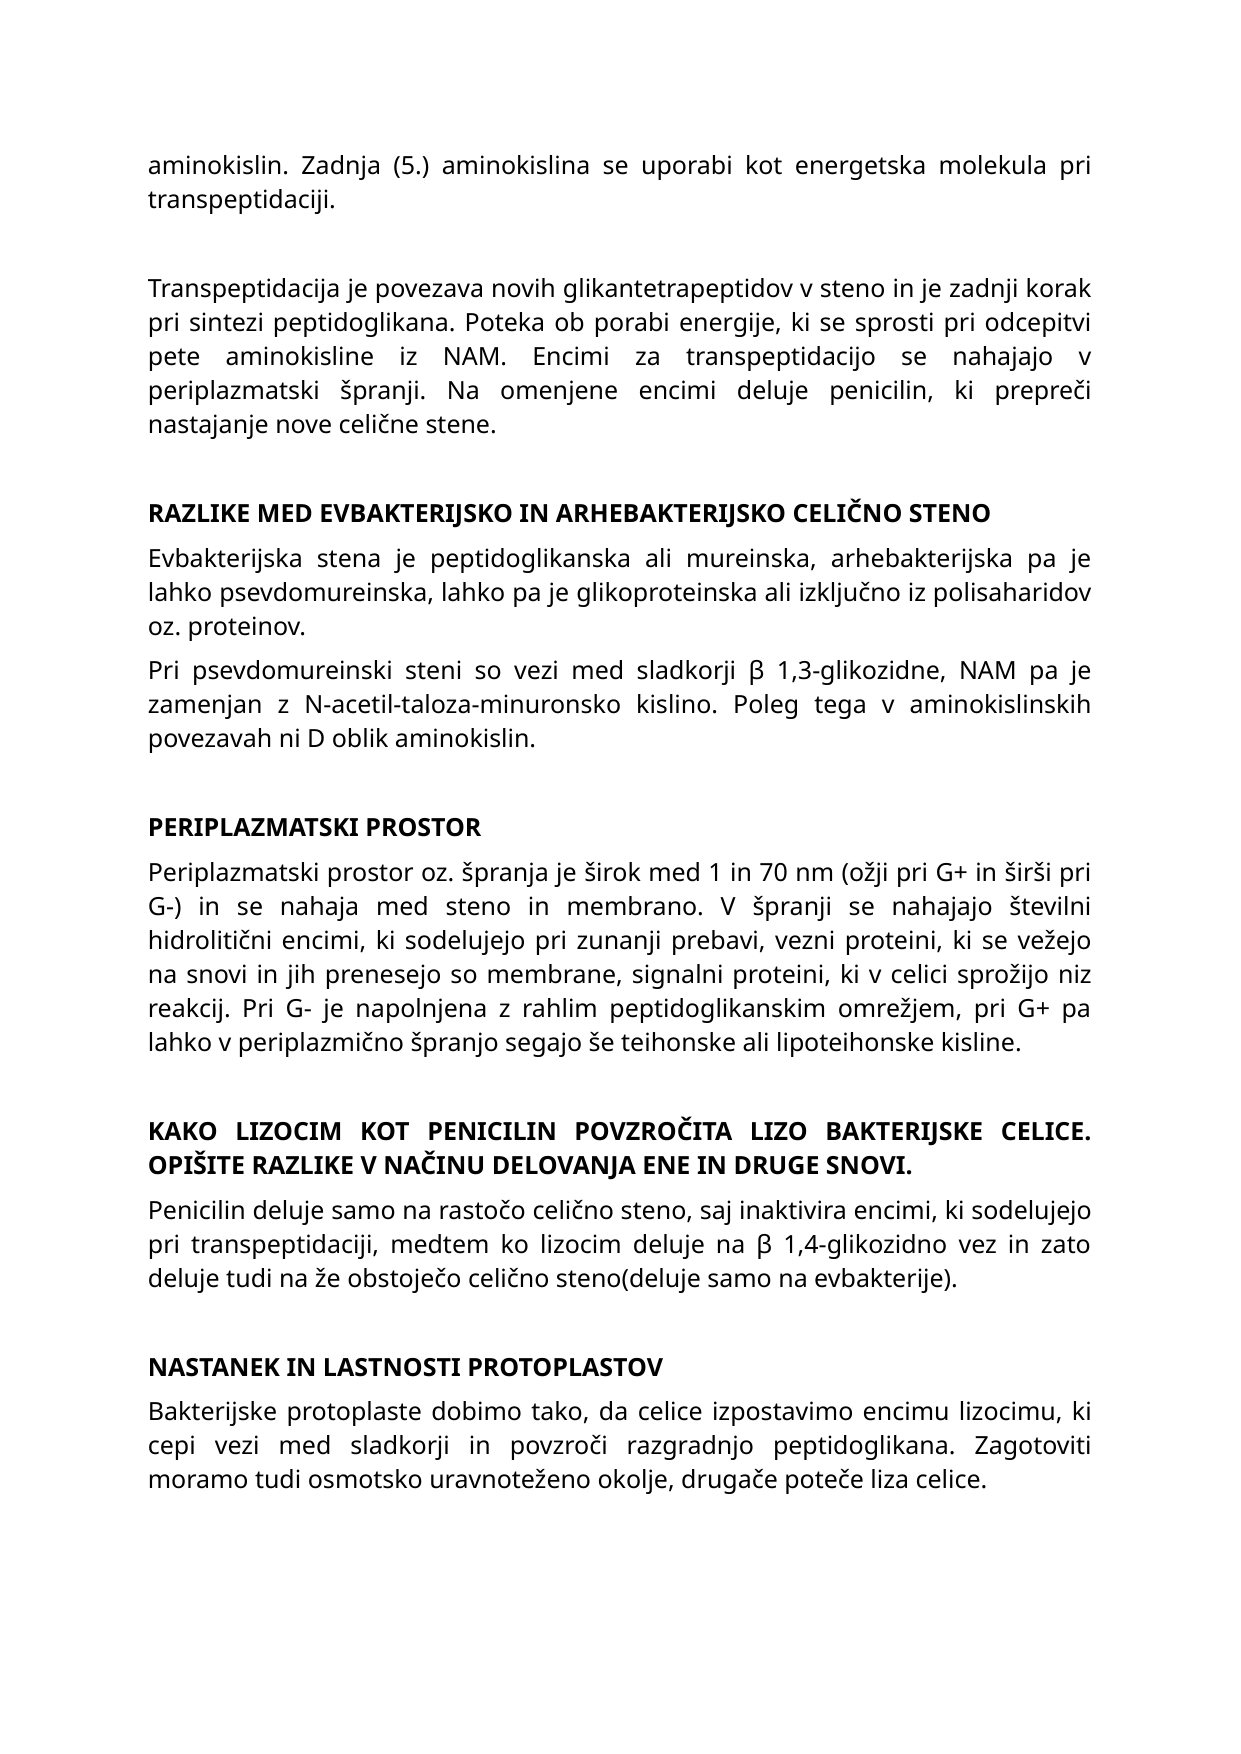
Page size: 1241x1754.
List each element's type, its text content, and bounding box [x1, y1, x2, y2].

text RazlikE med evbakterijsko in arhebakterijsko celično steno [148, 496, 1093, 530]
text Penicilin deluje samo na rastočo celično steno, saj inaktivira encimi, ki sodelujejo pri transpeptidaciji, medtem ko lizocim deluje na β 1,4-glikozidno vez in zato deluje tudi na že obstoječo celično steno(deluje samo na evbakterije). [148, 1192, 1093, 1294]
text aminokislin. Zadnja (5.) aminokislina se uporabi kot energetska molekula pri transpeptidaciji. [148, 148, 1093, 216]
text Transpeptidacija je povezava novih glikantetrapeptidov v steno in je zadnji korak pri sintezi peptidoglikana. Poteka ob porabi energije, ki se sprosti pri odcepitvi pete aminokisline iz NAM. Encimi za transpeptidacijo se nahajajo v periplazmatski špranji. Na omenjene encimi deluje penicilin, ki prepreči nastajanje nove celične stene. [148, 271, 1093, 441]
text Nastanek in lastnosti protoplastov [148, 1349, 1093, 1383]
text PERIPLAZMATSKI PROSTOR [148, 810, 1093, 844]
text Kako lizocim kot penicilin povzročita lizo bakterijske celice. Opišite razlike v načinu delovanja ene in druge snovi. [148, 1114, 1093, 1182]
text Evbakterijska stena je peptidoglikanska ali mureinska, arhebakterijska pa je lahko psevdomureinska, lahko pa je glikoproteinska ali izključno iz polisaharidov oz. proteinov. [148, 540, 1093, 642]
text Periplazmatski prostor oz. špranja je širok med 1 in 70 nm (ožji pri G+ in širši pri G-) in se nahaja med steno in membrano. V špranji se nahajajo številni hidrolitični encimi, ki sodelujejo pri zunanji prebavi, vezni proteini, ki se vežejo na snovi in jih prenesejo so membrane, signalni proteini, ki v celici sprožijo niz reakcij. Pri G- je napolnjena z rahlim peptidoglikanskim omrežjem, pri G+ pa lahko v periplazmično špranjo segajo še teihonske ali lipoteihonske kisline. [148, 854, 1093, 1059]
text Bakterijske protoplaste dobimo tako, da celice izpostavimo encimu lizocimu, ki cepi vezi med sladkorji in povzroči razgradnjo peptidoglikana. Zagotoviti moramo tudi osmotsko uravnoteženo okolje, drugače poteče liza celice. [148, 1394, 1093, 1496]
text Pri psevdomureinski steni so vezi med sladkorji β 1,3-glikozidne, NAM pa je zamenjan z N-acetil-taloza-minuronsko kislino. Poleg tega v aminokislinskih povezavah ni D oblik aminokislin. [148, 653, 1093, 755]
